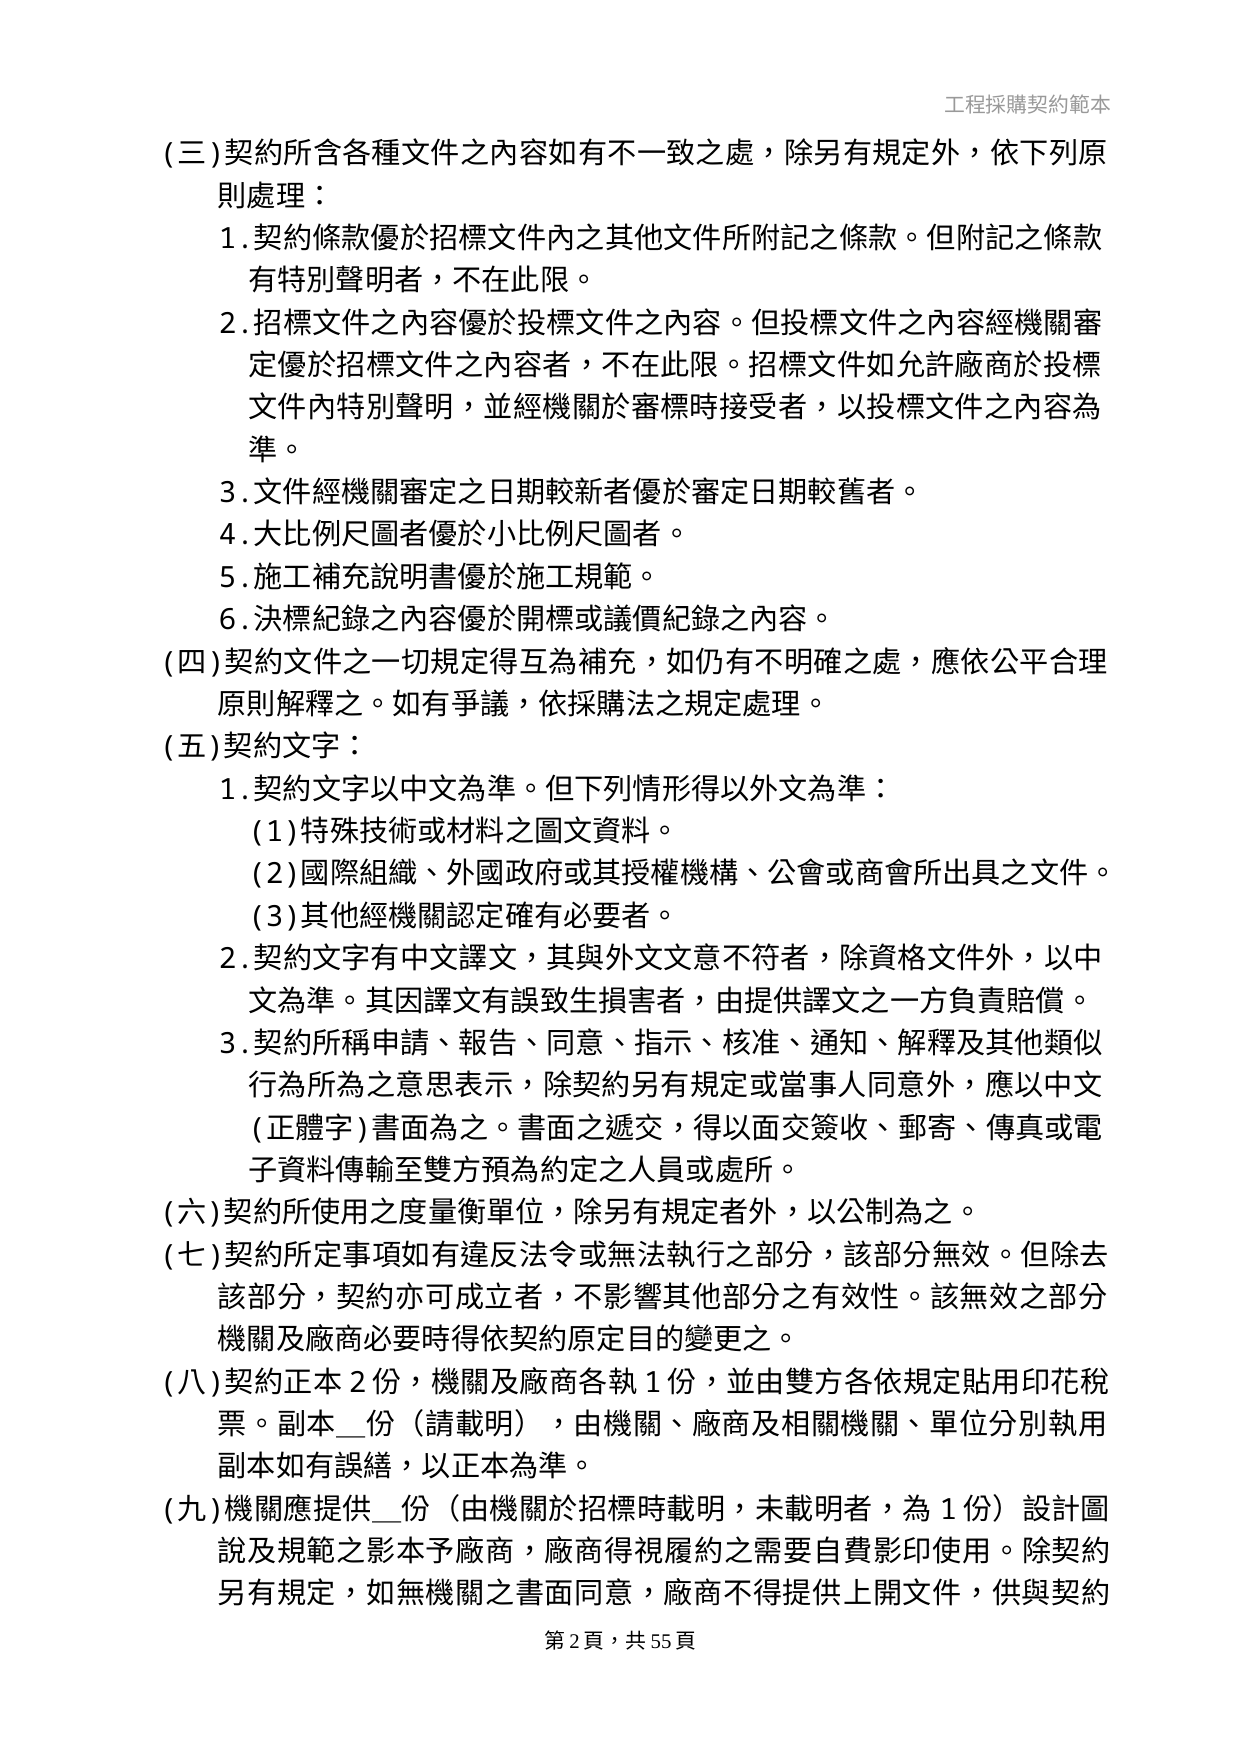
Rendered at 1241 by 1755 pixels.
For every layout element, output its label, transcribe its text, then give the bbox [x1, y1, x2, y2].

text (八)契約正本2份，機關及廠商各執1份，並由雙方各依規定貼用印花稅票。副本＿份（請載明），由機關、廠商及相關機關、單位分別執用。副本如有誤繕，以正本為準。 [159, 1358, 1110, 1485]
text (2)國際組織、外國政府或其授權機構、公會或商會所出具之文件。 [248, 850, 1110, 892]
text (五)契約文字： [159, 723, 1110, 765]
text 1.契約條款優於招標文件內之其他文件所附記之條款。但附記之條款有特別聲明者，不在此限。 [218, 214, 1104, 299]
text 2.契約文字有中文譯文，其與外文文意不符者，除資格文件外，以中文為準。其因譯文有誤致生損害者，由提供譯文之一方負責賠償。 [218, 935, 1104, 1019]
text 4.大比例尺圖者優於小比例尺圖者。 [218, 511, 1104, 553]
text (九)機關應提供＿份（由機關於招標時載明，未載明者，為1份）設計圖說及規範之影本予廠商，廠商得視履約之需要自費影印使用。除契約另有規定，如無機關之書面同意，廠商不得提供上開文件，供與契約 [159, 1485, 1110, 1612]
text 3.文件經機關審定之日期較新者優於審定日期較舊者。 [218, 468, 1104, 511]
text (四)契約文件之一切規定得互為補充，如仍有不明確之處，應依公平合理原則解釋之。如有爭議，依採購法之規定處理。 [159, 638, 1110, 723]
text (1)特殊技術或材料之圖文資料。 [248, 808, 1110, 850]
text 2.招標文件之內容優於投標文件之內容。但投標文件之內容經機關審定優於招標文件之內容者，不在此限。招標文件如允許廠商於投標文件內特別聲明，並經機關於審標時接受者，以投標文件之內容為準。 [218, 299, 1104, 468]
text 6.決標紀錄之內容優於開標或議價紀錄之內容。 [218, 596, 1104, 638]
text 1.契約文字以中文為準。但下列情形得以外文為準： [218, 765, 1104, 808]
text 5.施工補充說明書優於施工規範。 [218, 553, 1104, 596]
text (七)契約所定事項如有違反法令或無法執行之部分，該部分無效。但除去該部分，契約亦可成立者，不影響其他部分之有效性。該無效之部分，機關及廠商必要時得依契約原定目的變更之。 [159, 1231, 1110, 1358]
text (六)契約所使用之度量衡單位，除另有規定者外，以公制為之。 [159, 1189, 1110, 1231]
text (3)其他經機關認定確有必要者。 [248, 892, 1110, 935]
text (三)契約所含各種文件之內容如有不一致之處，除另有規定外，依下列原則處理： [159, 130, 1110, 214]
text 3.契約所稱申請、報告、同意、指示、核准、通知、解釋及其他類似行為所為之意思表示，除契約另有規定或當事人同意外，應以中文(正體字)書面為之。書面之遞交，得以面交簽收、郵寄、傳真或電子資料傳輸至雙方預為約定之人員或處所。 [218, 1019, 1104, 1189]
